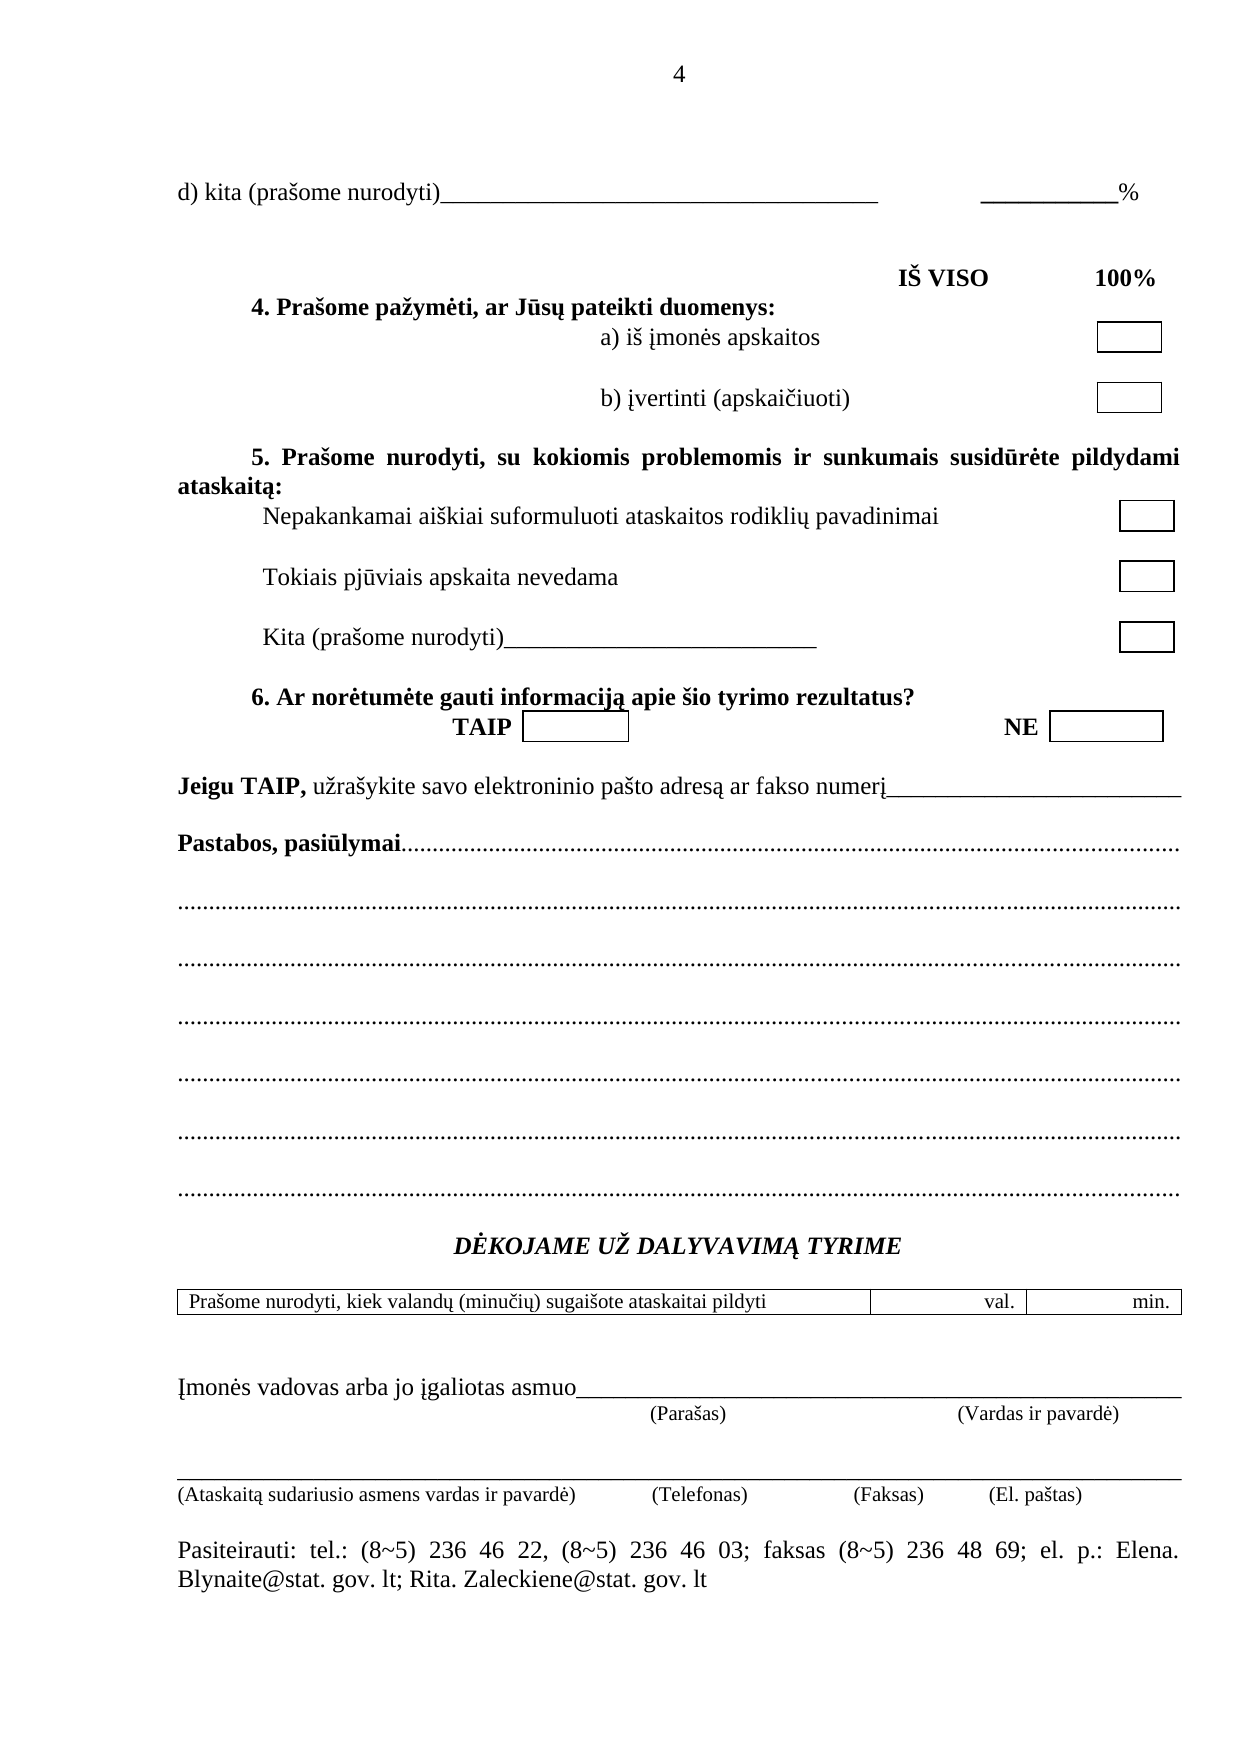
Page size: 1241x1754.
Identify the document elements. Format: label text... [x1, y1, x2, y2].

text ......................................... [177, 1116, 1181, 1145]
table_cell [1097, 353, 1161, 382]
table_cell [1120, 532, 1174, 560]
text 6. Ar norėtumėte gauti informaciją apie šio tyrimo rezultatus? [177, 682, 1181, 710]
table_cell [1121, 623, 1173, 651]
table_header val. [871, 1290, 1026, 1313]
table_cell Tokiais pjūviais apskaita nevedama [177, 560, 1119, 591]
table_cell [1121, 562, 1173, 591]
table_header [1051, 712, 1162, 741]
table_header a) iš įmonės apskaitos [197, 321, 1097, 351]
text (Parašas) (Vardas ir pavardė) [396, 1401, 1181, 1425]
text ................................................ [177, 1058, 1181, 1087]
text ............................ [177, 886, 1181, 915]
text Pastabos, pasiūlymai [177, 828, 1181, 857]
table_header Prašome nurodyti, kiek valandų (minučių) sugaišote ataskaitai pildyti [178, 1290, 870, 1313]
table_header TAIP [195, 710, 522, 741]
table_cell [177, 530, 1120, 560]
text DĖKOJAME UŽ DALYVAVIMĄ TYRIME [177, 1231, 1181, 1260]
text 5. Prašome nurodyti, su kokiomis problemomis ir sunkumais susidūrėte pildydami ataskaitą: [177, 442, 1181, 500]
table_header min. [1027, 1290, 1181, 1313]
table_cell [1120, 592, 1174, 621]
table_cell Kita (prašome nurodyti)_________________________ [177, 621, 1119, 651]
table_header Nepakankamai aiškiai suformuluoti ataskaitos rodiklių pavadinimai [177, 500, 1119, 530]
text (Ataskaitą sudariusio asmens vardas ir pavardė) (Telefonas) (Faksas) (El. paštas) [177, 1482, 1181, 1506]
table_cell [177, 591, 1120, 621]
text d) kita (prašome nurodyti)___________________________________ ___________% [177, 177, 1139, 206]
table_header [1098, 323, 1161, 351]
text IŠ VISO 100% [177, 263, 1157, 292]
table_cell [1098, 383, 1161, 412]
text Jeigu TAIP, užrašykite savo elektroninio pašto adresą ar fakso numerį [177, 771, 1181, 800]
table_header [524, 712, 628, 741]
text ........................................... [177, 1001, 1181, 1030]
table_cell [197, 351, 1097, 382]
text ................... [177, 943, 1181, 972]
table_header NE [629, 710, 1049, 741]
text Įmonės vadovas arba jo įgaliotas asmuo [177, 1372, 1181, 1401]
table_cell b) įvertinti (apskaičiuoti) [197, 382, 1097, 412]
text 4. Prašome pažymėti, ar Jūsų pateikti duomenys: [177, 292, 1181, 321]
table_header [1121, 501, 1173, 530]
text pasiteirauti: tel.: (8~5) 236 46 22, (8~5) 236 46 03; faksas (8~5) 236 48 69; el. p.: Elena. Blynaite@stat. gov. lt; Rita. Zaleckiene@stat. gov. lt [177, 1535, 1181, 1593]
